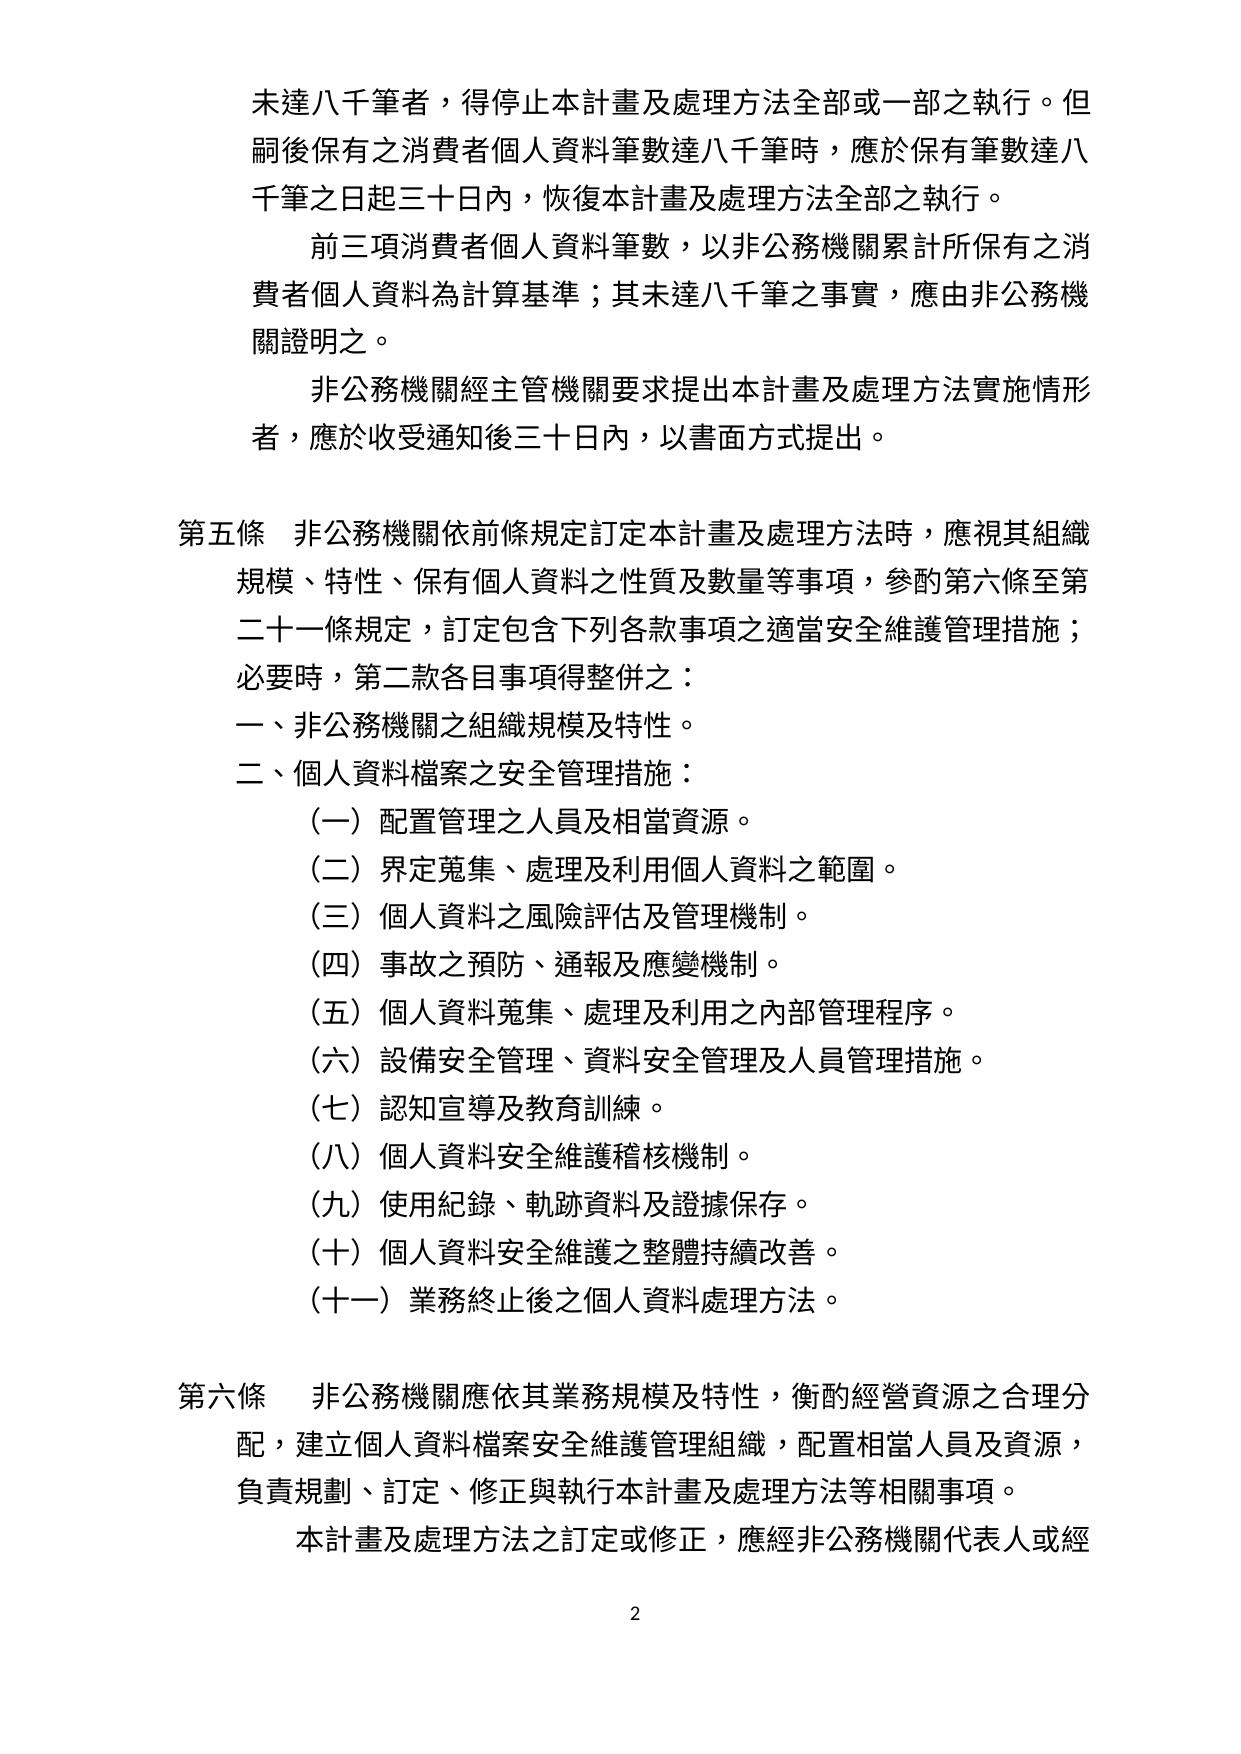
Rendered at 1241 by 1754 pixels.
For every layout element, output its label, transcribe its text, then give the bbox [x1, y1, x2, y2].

text 非公務機關經主管機關要求提出本計畫及處理方法實施情形者，應於收受通知後三十日內，以書面方式提出。 [251, 362, 1092, 458]
text 第五條 非公務機關依前條規定訂定本計畫及處理方法時，應視其組織規模、特性、保有個人資料之性質及數量等事項，參酌第六條至第二十一條規定，訂定包含下列各款事項之適當安全維護管理措施；必要時，第二款各目事項得整併之： [177, 506, 1092, 698]
text 前三項消費者個人資料筆數，以非公務機關累計所保有之消費者個人資料為計算基準；其未達八千筆之事實，應由非公務機關證明之。 [251, 219, 1092, 362]
text （十）個人資料安全維護之整體持續改善。 [277, 1225, 1092, 1273]
text （六）設備安全管理、資料安全管理及人員管理措施。 [277, 1033, 1092, 1081]
text 一、非公務機關之組織規模及特性。 [177, 698, 1092, 746]
text （五）個人資料蒐集、處理及利用之內部管理程序。 [277, 985, 1092, 1033]
text 二、個人資料檔案之安全管理措施： [177, 746, 1092, 794]
text 第六條 非公務機關應依其業務規模及特性，衡酌經營資源之合理分配，建立個人資料檔案安全維護管理組織，配置相當人員及資源，負責規劃、訂定、修正與執行本計畫及處理方法等相關事項。 [177, 1369, 1092, 1512]
text （十一）業務終止後之個人資料處理方法。 [277, 1273, 1092, 1321]
text （四）事故之預防、通報及應變機制。 [277, 937, 1092, 985]
text （二）界定蒐集、處理及利用個人資料之範圍。 [277, 842, 1092, 889]
text （一）配置管理之人員及相當資源。 [277, 794, 1092, 842]
text 本計畫及處理方法之訂定或修正，應經非公務機關代表人或經 [236, 1512, 1092, 1560]
text （七）認知宣導及教育訓練。 [277, 1081, 1092, 1129]
text 未達八千筆者，得停止本計畫及處理方法全部或一部之執行。但嗣後保有之消費者個人資料筆數達八千筆時，應於保有筆數達八千筆之日起三十日內，恢復本計畫及處理方法全部之執行。 [251, 75, 1092, 219]
text （八）個人資料安全維護稽核機制。 [277, 1129, 1092, 1177]
text （九）使用紀錄、軌跡資料及證據保存。 [277, 1177, 1092, 1225]
text （三）個人資料之風險評估及管理機制。 [277, 889, 1092, 937]
